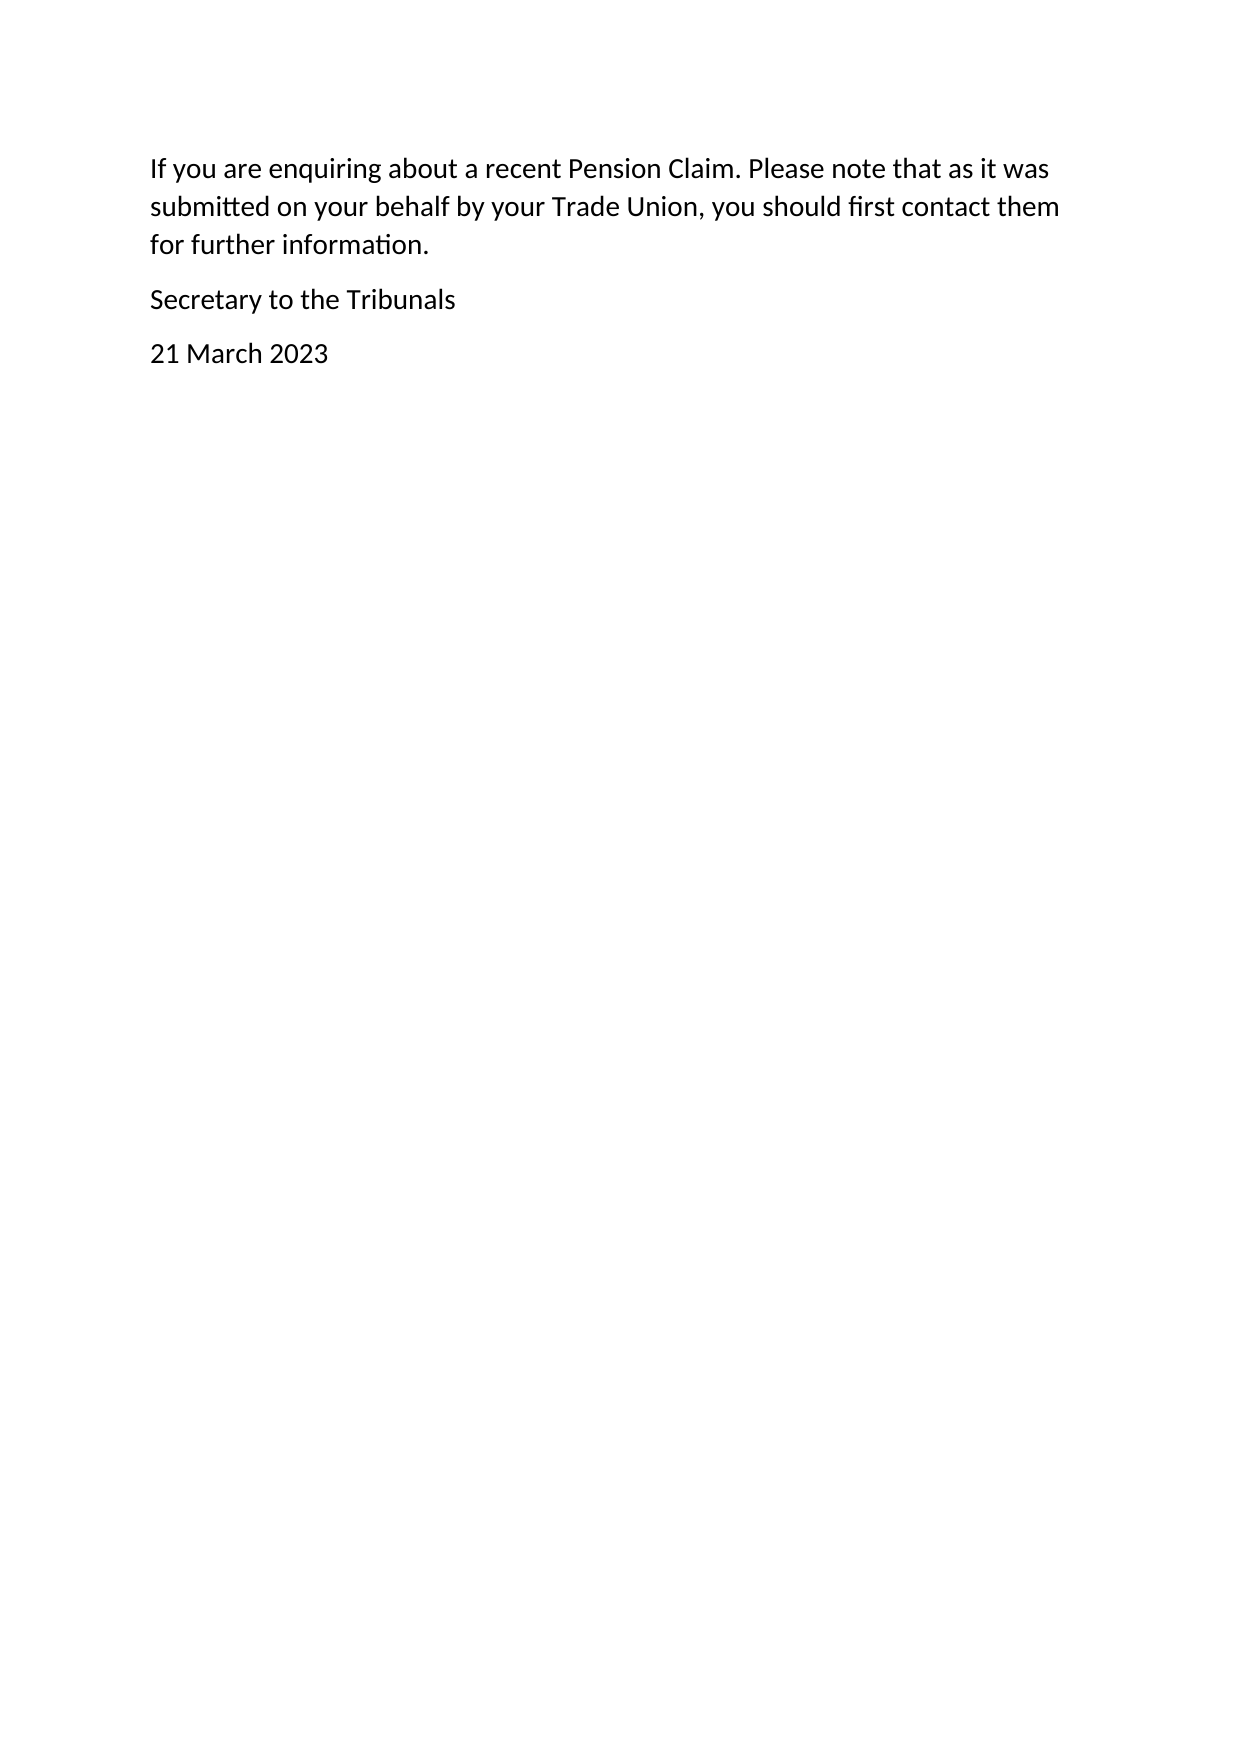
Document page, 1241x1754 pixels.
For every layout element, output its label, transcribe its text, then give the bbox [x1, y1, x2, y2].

text If you are enquiring about a recent Pension Claim. Please note that as it was submitted on your behalf by your Trade Union, you should first contact them for further information. [150, 150, 1090, 262]
text Secretary to the Tribunals [150, 281, 1090, 316]
text 21 March 2023 [150, 335, 1090, 371]
